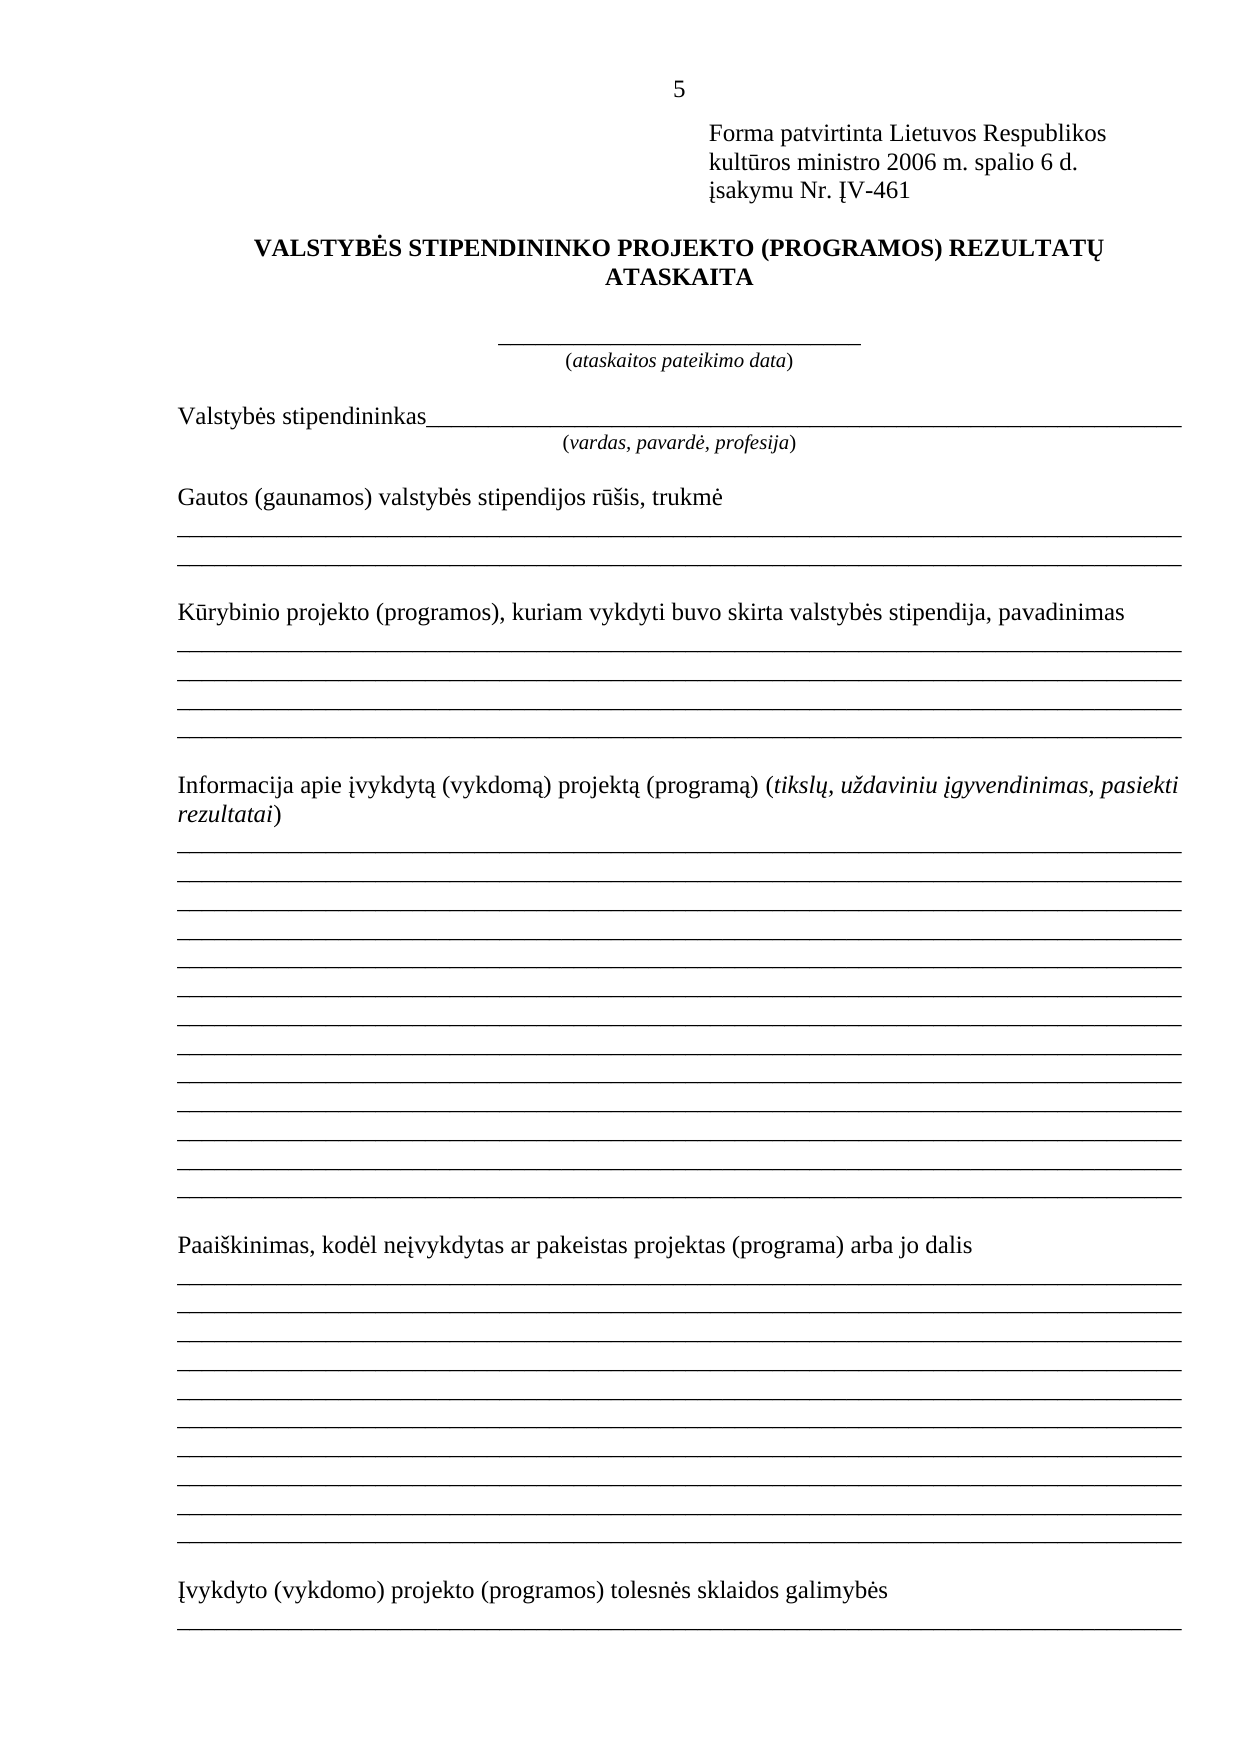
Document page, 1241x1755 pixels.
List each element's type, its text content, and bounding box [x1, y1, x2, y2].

text (ataskaitos pateikimo data) [177, 348, 1181, 372]
text Kūrybinio projekto (programos), kuriam vykdyti buvo skirta valstybės stipendija, pavadinimas [177, 597, 1181, 626]
text Valstybės stipendininkas [177, 401, 1181, 430]
text Įvykdyto (vykdomo) projekto (programos) tolesnės sklaidos galimybės [177, 1575, 1181, 1604]
text VALSTYBĖS STIPENDININKO PROJEKTO (PROGRAMOS) REZULTATŲ ATASKAITA [177, 233, 1181, 291]
text Forma patvirtinta Lietuvos Respublikos [177, 118, 1181, 147]
text Informacija apie įvykdytą (vykdomą) projektą (programą) (tikslų, uždaviniu įgyvendinimas, pasiekti rezultatai) [177, 770, 1181, 827]
text _____________________________ [177, 319, 1181, 348]
text įsakymu Nr. ĮV-461 [177, 176, 1181, 204]
text Gautos (gaunamos) valstybės stipendijos rūšis, trukmė [177, 482, 1181, 511]
text Paaiškinimas, kodėl neįvykdytas ar pakeistas projektas (programa) arba jo dalis [177, 1230, 1181, 1259]
text (vardas, pavardė, profesija) [177, 430, 1181, 454]
text kultūros ministro 2006 m. spalio 6 d. [177, 147, 1181, 176]
